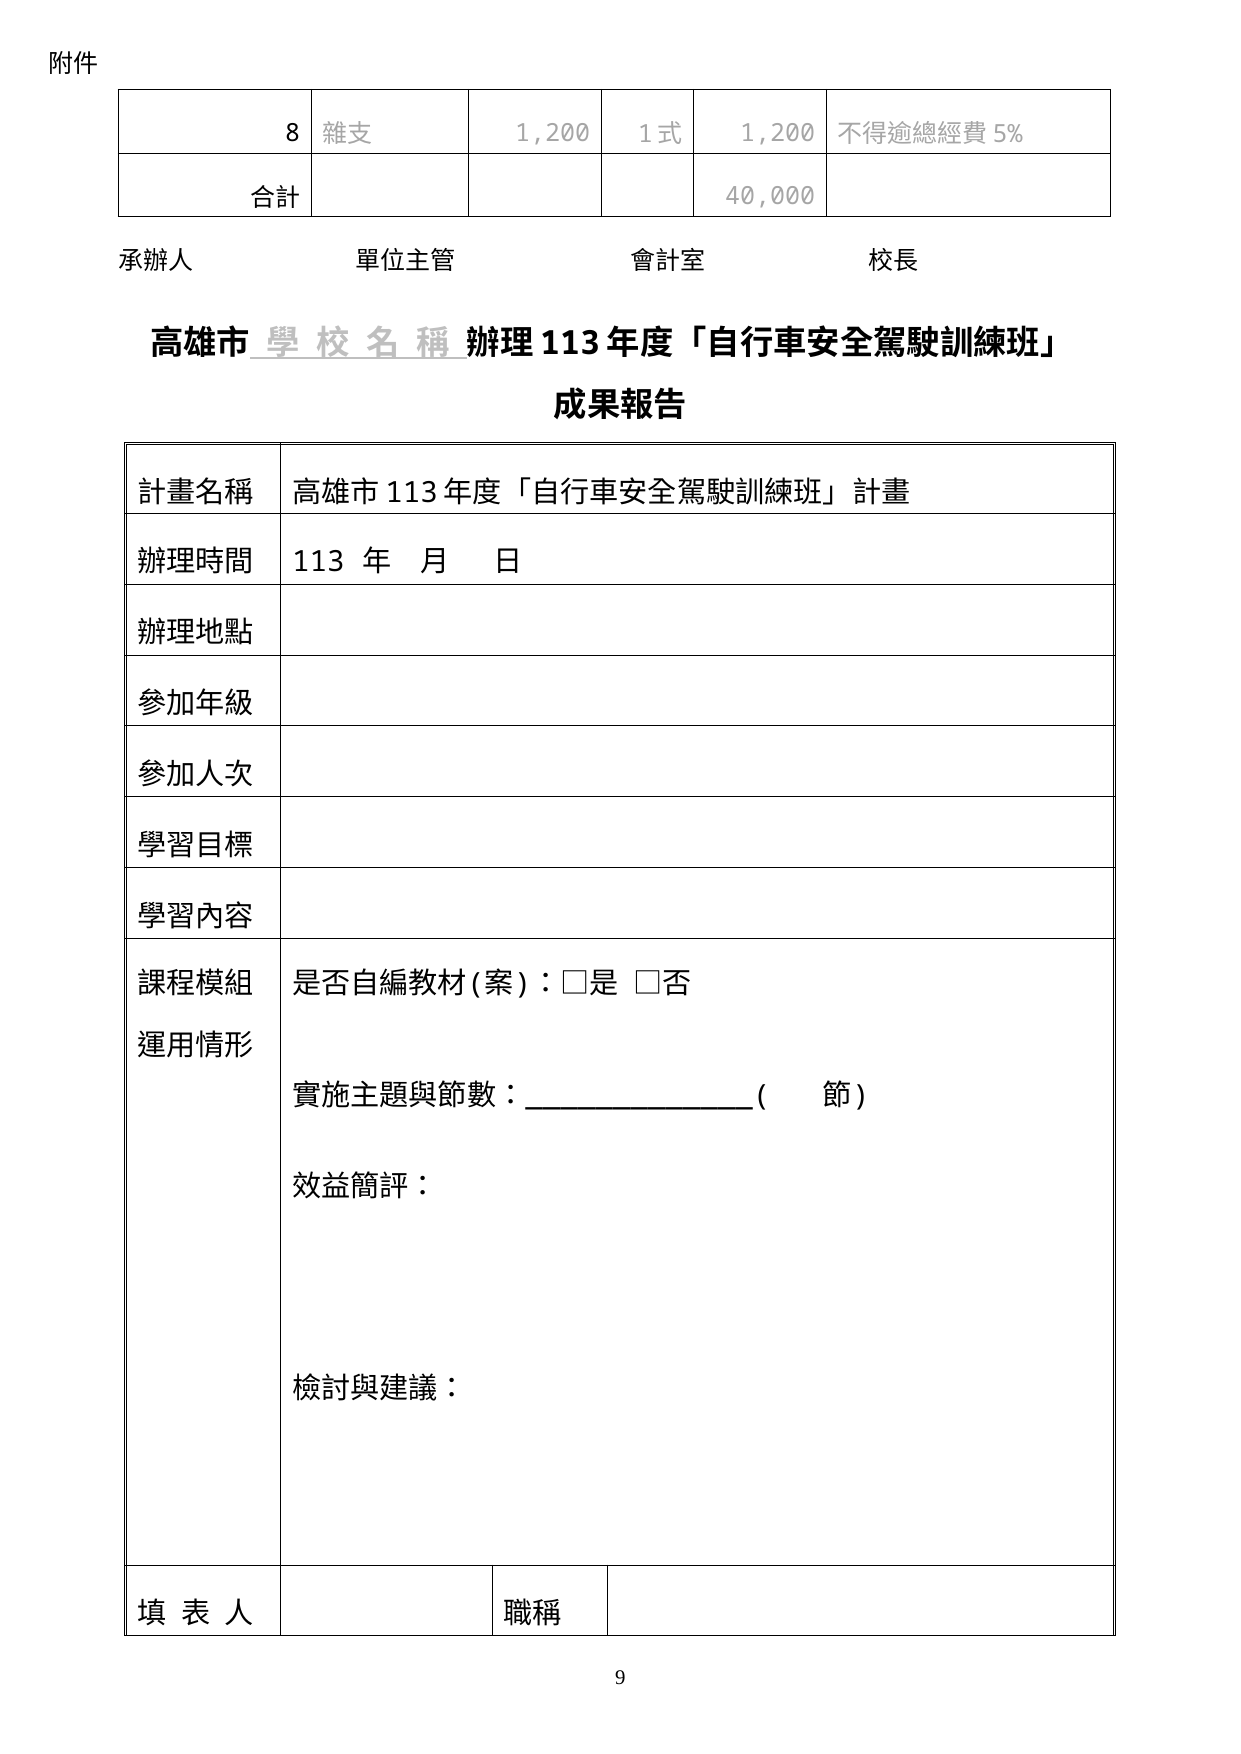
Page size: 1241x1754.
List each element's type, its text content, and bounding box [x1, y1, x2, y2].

table_cell 8 [119, 90, 311, 152]
text 成果報告 [118, 361, 1122, 423]
table_cell 40,000 [694, 154, 826, 216]
table_cell 113 年 月 日 [281, 514, 1113, 584]
table_cell [608, 1566, 1113, 1635]
text 承辦人 單位主管 會計室 校長 [118, 217, 1122, 279]
table_cell [281, 585, 1113, 654]
table_cell 填 表 人 [127, 1566, 280, 1635]
table_cell 辦理時間 [127, 514, 280, 584]
table_cell 參加年級 [127, 656, 280, 725]
table_cell 不得逾總經費5% [827, 90, 1110, 152]
table_header 計畫名稱 [127, 445, 280, 513]
table_cell 1,200 [694, 90, 826, 152]
table_cell 課程模組運用情形 [127, 939, 280, 1564]
table_cell [281, 1566, 492, 1635]
table_cell [602, 154, 693, 216]
table_header 高雄市113年度「自行車安全駕駛訓練班」計畫 [281, 445, 1113, 513]
table_cell 辦理地點 [127, 585, 280, 654]
text [33, 39, 128, 88]
table_cell 職稱 [493, 1566, 607, 1635]
table_cell [281, 797, 1113, 867]
table_cell 學習目標 [127, 797, 280, 867]
table_cell 1式 [602, 90, 693, 152]
table_cell 參加人次 [127, 726, 280, 796]
table_cell [281, 726, 1113, 796]
table_cell 1,200 [469, 90, 601, 152]
text 附件3 [48, 46, 113, 80]
table_cell [281, 656, 1113, 725]
table_cell [827, 154, 1110, 216]
text 高雄市 學 校 名 稱 辦理113年度「自行車安全駕駛訓練班」 [118, 298, 1104, 361]
table_cell 學習內容 [127, 868, 280, 938]
table_cell 雜支 [312, 90, 468, 152]
table_cell 是否自編教材(案)：□是 □否 實施主題與節數：_____________( 節) 效益簡評： 檢討與建議： [281, 939, 1113, 1564]
table_cell [312, 154, 468, 216]
table_cell 合計 [119, 154, 311, 216]
table_cell [281, 868, 1113, 938]
table_cell [469, 154, 601, 216]
